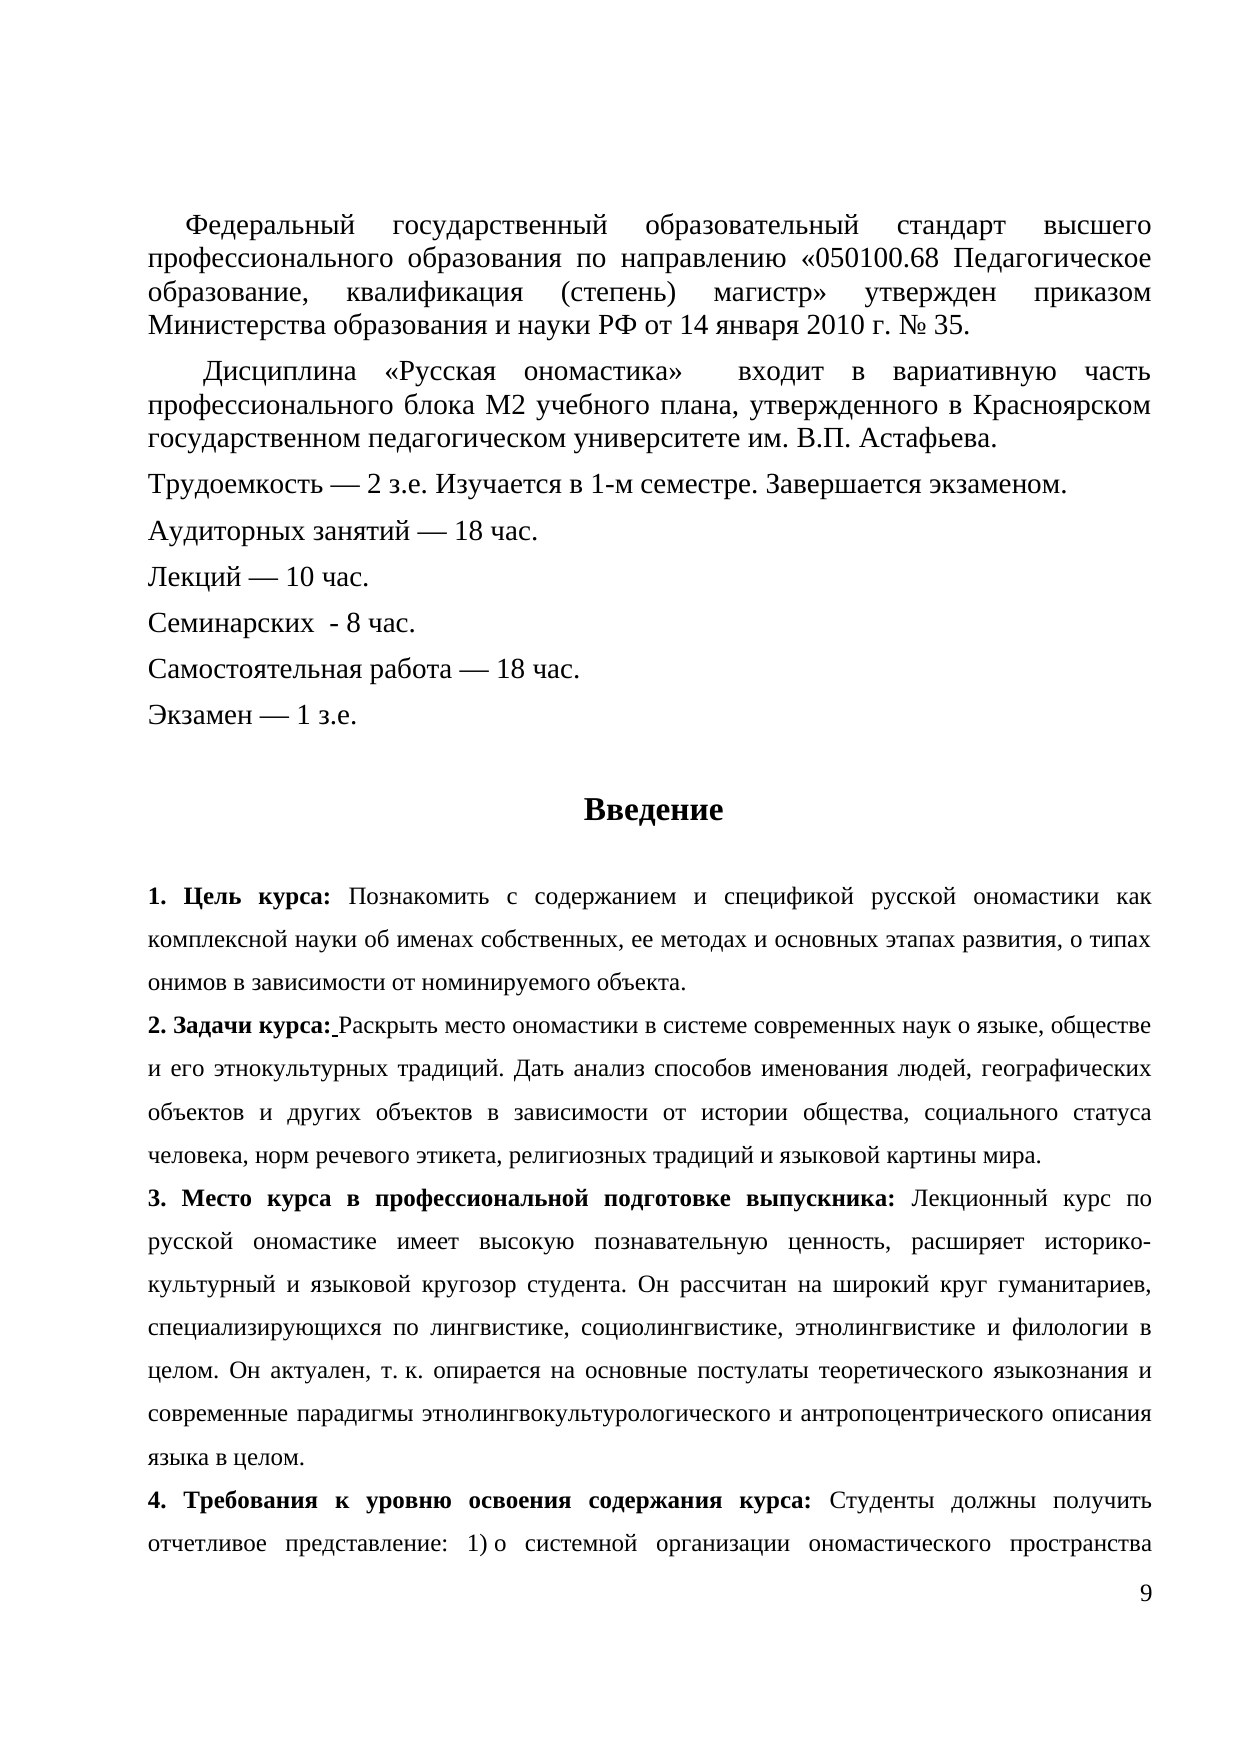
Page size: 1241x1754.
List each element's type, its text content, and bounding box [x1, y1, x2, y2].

text 2. Задачи курса: Раскрыть место ономастики в системе современных наук о языке, обществе и его этнокультурных традиций. Дать анализ способов именования людей, географических объектов и других объектов в зависимости от истории общества, социального статуса человека, норм речевого этикета, религиозных традиций и языковой картины мира. [148, 1010, 1152, 1168]
text Семинарских - 8 час. [148, 605, 1152, 638]
text Дисциплина «Русская ономастика» входит в вариативную часть профессионального блока М2 учебного плана, утвержденного в Красноярском государственном педагогическом университете им. В.П. Астафьева. [148, 353, 1152, 454]
text Федеральный государственный образовательный стандарт высшего профессионального образования по направлению «050100.68 Педагогическое образование, квалификация (степень) магистр» утвержден приказом Министерства образования и науки РФ от 14 января 2010 г. № 35. [148, 207, 1152, 341]
text 1. Цель курса: Познакомить с содержанием и спецификой русской ономастики как комплексной науки об именах собственных, ее методах и основных этапах развития, о типах онимов в зависимости от номинируемого объекта. [148, 881, 1152, 996]
text 3. Место курса в профессиональной подготовке выпускника: Лекционный курс по русской ономастике имеет высокую познавательную ценность, расширяет историко-культурный и языковой кругозор студента. Он рассчитан на широкий круг гуманитариев, специализирующихся по лингвистике, социолингвистике, этнолингвистике и филологии в целом. Он актуален, т. к. опирается на основные постулаты теоретического языкознания и современные парадигмы этнолингвокультурологического и антропоцентрического описания языка в целом. [148, 1183, 1152, 1470]
text Экзамен — 1 з.е. [148, 697, 1152, 730]
text Трудоемкость — 2 з.е. Изучается в 1-м семестре. Завершается экзаменом. [148, 467, 1152, 500]
text Самостоятельная работа — 18 час. [148, 651, 1152, 684]
text Аудиторных занятий — 18 час. [148, 513, 1152, 546]
text 4. Требования к уровню освоения содержания курса: Студенты должны получить отчетливое представление: 1) о системной организации ономастического пространства [148, 1485, 1152, 1557]
text Лекций — 10 час. [148, 559, 1152, 592]
text Введение [148, 789, 1152, 827]
